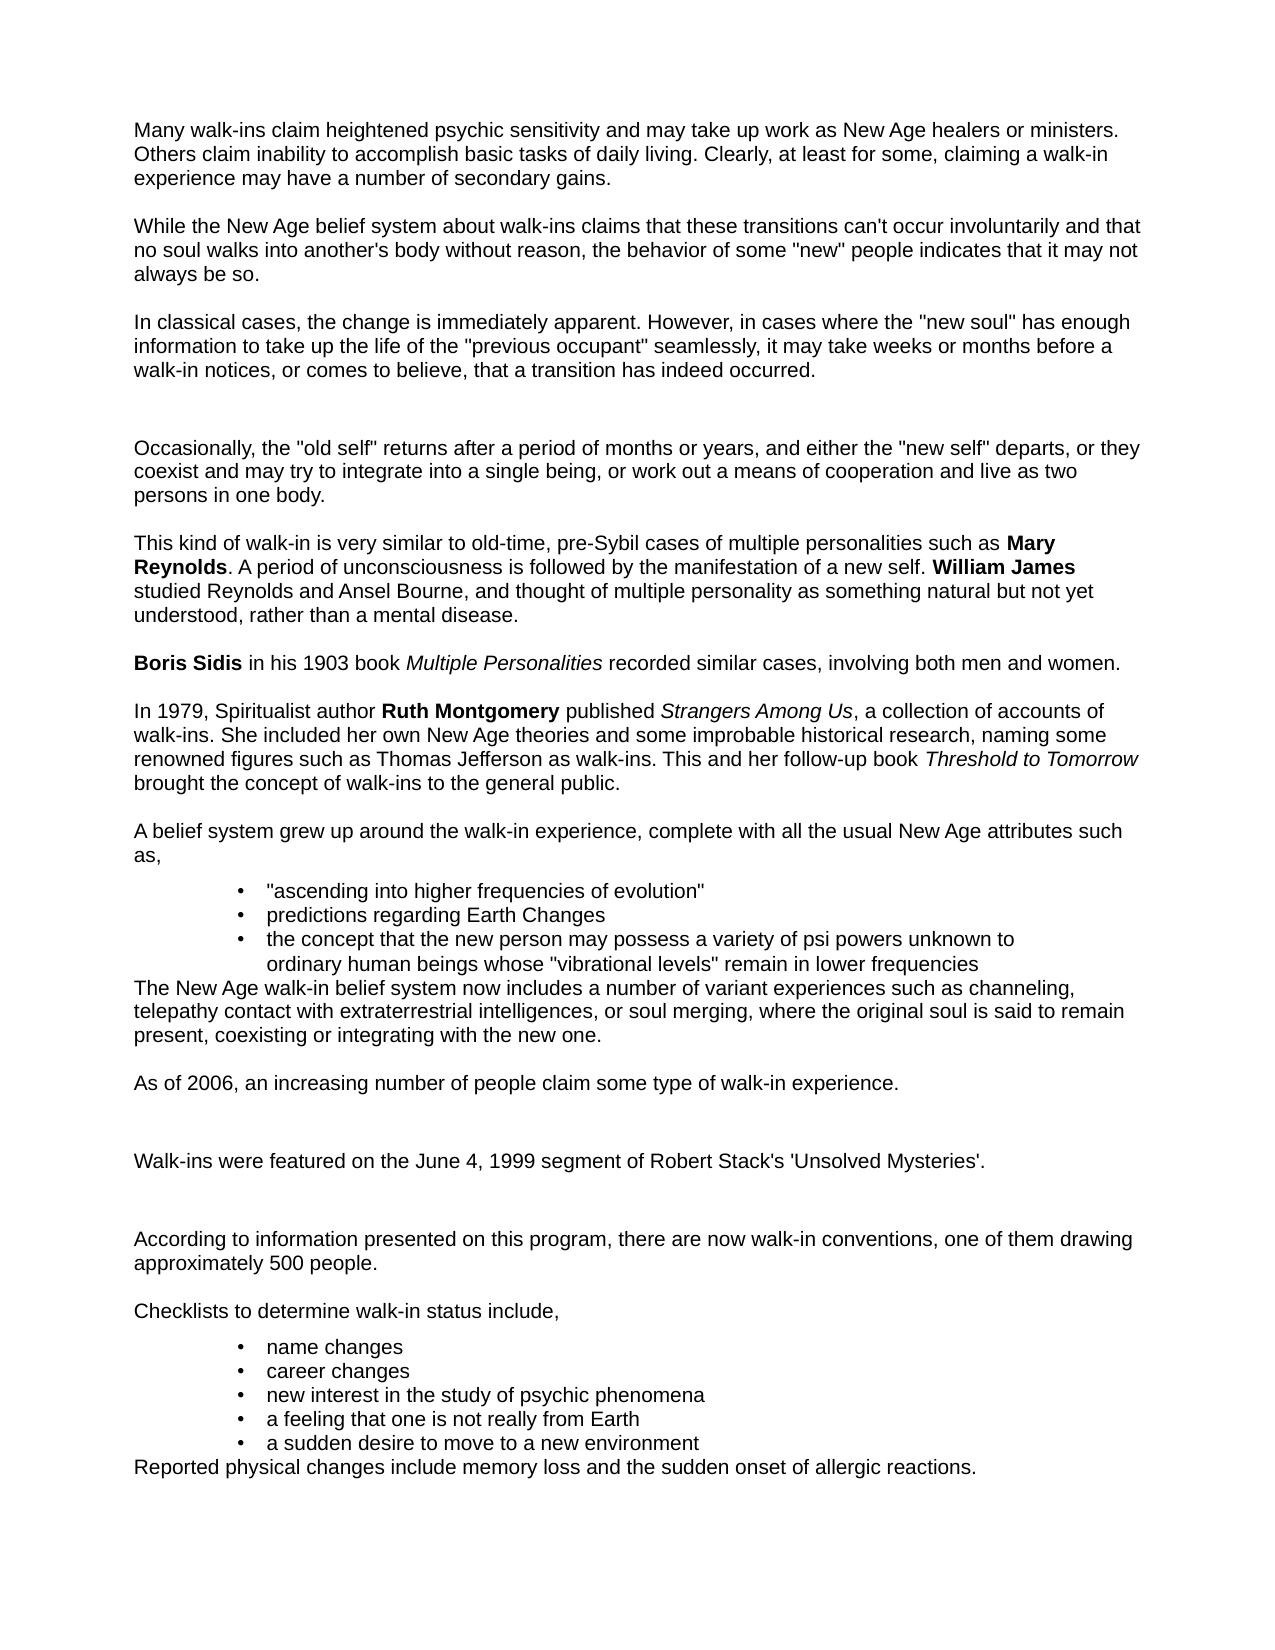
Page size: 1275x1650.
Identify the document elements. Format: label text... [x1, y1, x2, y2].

list a feeling that one is not really from Earth [237, 1407, 1088, 1431]
list name changes [237, 1335, 1088, 1359]
text The New Age walk-in belief system now includes a number of variant experiences such as channeling, telepathy contact with extraterrestrial intelligences, or soul merging, where the original soul is said to remain present, coexisting or integrating with the new one. As of 2006, an increasing number of people claim some type of walk-in experience. [134, 975, 1147, 1095]
text Reported physical changes include memory loss and the sudden onset of allergic reactions. [134, 1455, 1147, 1479]
list predictions regarding Earth Changes [237, 903, 1088, 927]
text Walk-ins were featured on the June 4, 1999 segment of Robert Stack's 'Unsolved Mysteries'. [134, 1149, 1147, 1173]
list career changes [237, 1359, 1088, 1383]
text According to information presented on this program, there are now walk-in conventions, one of them drawing approximately 500 people. Checklists to determine walk-in status include, [134, 1227, 1147, 1322]
list "ascending into higher frequencies of evolution" [237, 879, 1088, 903]
list the concept that the new person may possess a variety of psi powers unknown to ordinary human beings whose "vibrational levels" remain in lower frequencies [237, 927, 1088, 975]
text Occasionally, the "old self" returns after a period of months or years, and either the "new self" departs, or they coexist and may try to integrate into a single being, or work out a means of cooperation and live as two persons in one body. This kind of walk-in is very similar to old-time, pre-Sybil cases of multiple personalities such as Mary Reynolds. A period of unconsciousness is followed by the manifestation of a new self. William James studied Reynolds and Ansel Bourne, and thought of multiple personality as something natural but not yet understood, rather than a mental disease. Boris Sidis in his 1903 book Multiple Personalities recorded similar cases, involving both men and women. In 1979, Spiritualist author Ruth Montgomery published Strangers Among Us, a collection of accounts of walk-ins. She included her own New Age theories and some improbable historical research, naming some renowned figures such as Thomas Jefferson as walk-ins. This and her follow-up book Threshold to Tomorrow brought the concept of walk-ins to the general public. A belief system grew up around the walk-in experience, complete with all the usual New Age attributes such as, [134, 435, 1147, 867]
list a sudden desire to move to a new environment [237, 1431, 1088, 1455]
text Many walk-ins claim heightened psychic sensitivity and may take up work as New Age healers or ministers. Others claim inability to accomplish basic tasks of daily living. Clearly, at least for some, claiming a walk-in experience may have a number of secondary gains. While the New Age belief system about walk-ins claims that these transitions can't occur involuntarily and that no soul walks into another's body without reason, the behavior of some "new" people indicates that it may not always be so. In classical cases, the change is immediately apparent. However, in cases where the "new soul" has enough information to take up the life of the "previous occupant" seamlessly, it may take weeks or months before a walk-in notices, or comes to believe, that a transition has indeed occurred. [134, 118, 1147, 382]
list new interest in the study of psychic phenomena [237, 1383, 1088, 1407]
